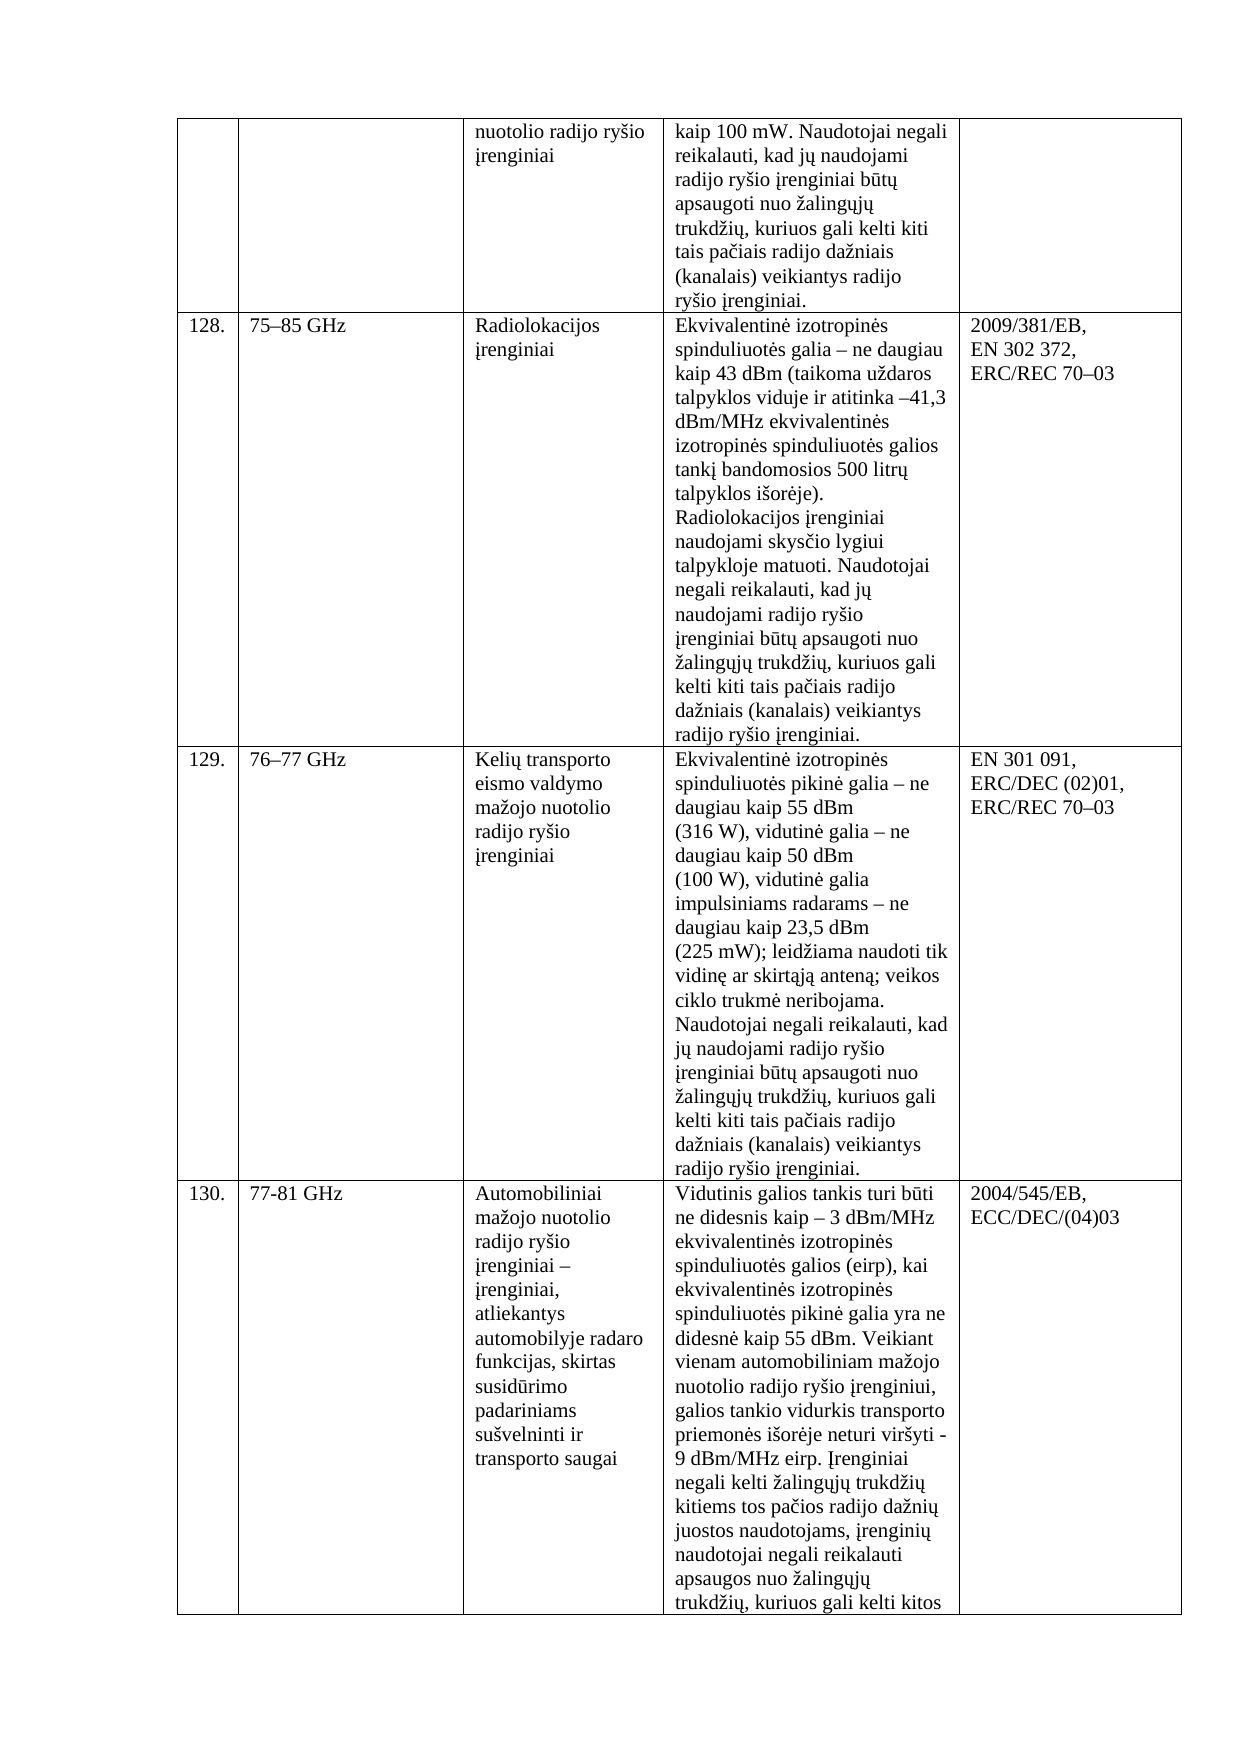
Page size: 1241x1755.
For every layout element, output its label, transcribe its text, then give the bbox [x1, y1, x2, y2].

table_cell [239, 119, 463, 312]
table_cell Ekvivalentinė izotropinės spinduliuotės galia – ne daugiau kaip 43 dBm (taikoma uždaros talpyklos viduje ir atitinka –41,3 dBm/MHz ekvivalentinės izotropinės spinduliuotės galios tankį bandomosios 500 litrų talpyklos išorėje). Radiolokacijos įrenginiai naudojami skysčio lygiui talpykloje matuoti. Naudotojai negali reikalauti, kad jų naudojami radijo ryšio įrenginiai būtų apsaugoti nuo žalingųjų trukdžių, kuriuos gali kelti kiti tais pačiais radijo dažniais (kanalais) veikiantys radijo ryšio įrenginiai. [664, 313, 959, 746]
table_cell 2009/381/EB, EN 302 372, ERC/REC 70–03 [960, 313, 1181, 746]
table_cell Kelių transporto eismo valdymo mažojo nuotolio radijo ryšio įrenginiai [464, 747, 663, 1180]
table_cell Radiolokacijos įrenginiai [464, 313, 663, 746]
table_cell Automobiliniai mažojo nuotolio radijo ryšio įrenginiai – įrenginiai, atliekantys automobilyje radaro funkcijas, skirtas susidūrimo padariniams sušvelninti ir transporto saugai [464, 1181, 663, 1614]
table_cell 130. [178, 1181, 238, 1614]
table_cell [960, 119, 1181, 312]
table_cell EN 301 091, ERC/DEC (02)01, ERC/REC 70–03 [960, 747, 1181, 1180]
table_cell 2004/545/EB, ECC/DEC/(04)03 [960, 1181, 1181, 1614]
table_cell [178, 119, 238, 312]
table_cell 76–77 GHz [239, 747, 463, 1180]
table_cell kaip 100 mW. Naudotojai negali reikalauti, kad jų naudojami radijo ryšio įrenginiai būtų apsaugoti nuo žalingųjų trukdžių, kuriuos gali kelti kiti tais pačiais radijo dažniais (kanalais) veikiantys radijo ryšio įrenginiai. [664, 119, 959, 312]
table_cell Vidutinis galios tankis turi būti ne didesnis kaip – 3 dBm/MHz ekvivalentinės izotropinės spinduliuotės galios (eirp), kai ekvivalentinės izotropinės spinduliuotės pikinė galia yra ne didesnė kaip 55 dBm. Veikiant vienam automobiliniam mažojo nuotolio radijo ryšio įrenginiui, galios tankio vidurkis transporto priemonės išorėje neturi viršyti -9 dBm/MHz eirp. Įrenginiai negali kelti žalingųjų trukdžių kitiems tos pačios radijo dažnių juostos naudotojams, įrenginių naudotojai negali reikalauti apsaugos nuo žalingųjų trukdžių, kuriuos gali kelti kitos [664, 1181, 959, 1614]
table_cell Ekvivalentinė izotropinės spinduliuotės pikinė galia – ne daugiau kaip 55 dBm (316 W), vidutinė galia – ne daugiau kaip 50 dBm (100 W), vidutinė galia impulsiniams radarams – ne daugiau kaip 23,5 dBm (225 mW); leidžiama naudoti tik vidinę ar skirtąją anteną; veikos ciklo trukmė neribojama. Naudotojai negali reikalauti, kad jų naudojami radijo ryšio įrenginiai būtų apsaugoti nuo žalingųjų trukdžių, kuriuos gali kelti kiti tais pačiais radijo dažniais (kanalais) veikiantys radijo ryšio įrenginiai. [664, 747, 959, 1180]
table_cell nuotolio radijo ryšio įrenginiai [464, 119, 663, 312]
table_cell 75–85 GHz [239, 313, 463, 746]
table_cell 128. [178, 313, 238, 746]
table_cell 129. [178, 747, 238, 1180]
table_cell 77-81 GHz [239, 1181, 463, 1614]
